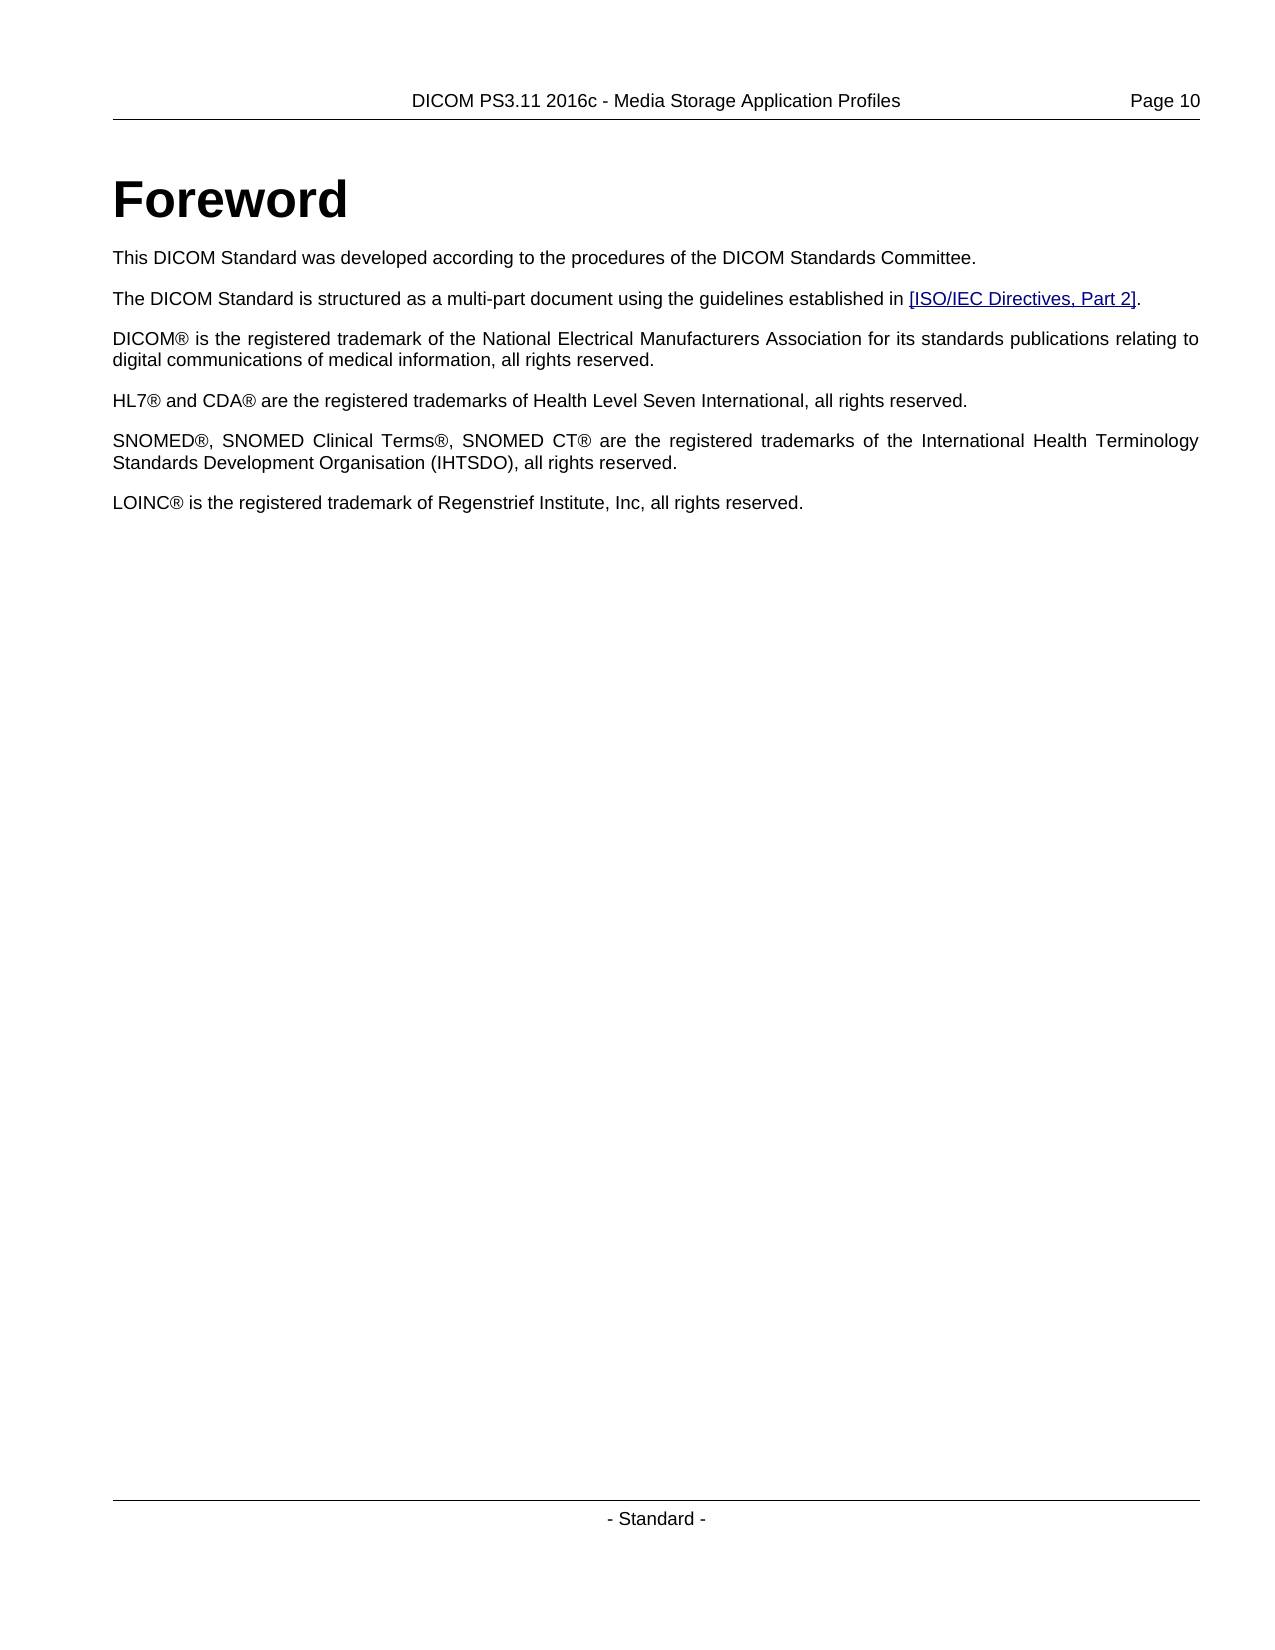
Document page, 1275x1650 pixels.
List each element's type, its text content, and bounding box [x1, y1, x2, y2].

text LOINC® is the registered trademark of Regenstrief Institute, Inc, all rights reserved. [112, 492, 1200, 513]
text Foreword [112, 169, 1200, 228]
text SNOMED®, SNOMED Clinical Terms®, SNOMED CT® are the registered trademarks of the International Health Terminology Standards Development Organisation (IHTSDO), all rights reserved. [112, 430, 1200, 473]
text DICOM® is the registered trademark of the National Electrical Manufacturers Association for its standards publications relating to digital communications of medical information, all rights reserved. [112, 328, 1200, 371]
text The DICOM Standard is structured as a multi-part document using the guidelines established in [ISO/IEC Directives, Part 2]. [112, 287, 1200, 309]
text HL7® and CDA® are the registered trademarks of Health Level Seven International, all rights reserved. [112, 389, 1200, 411]
text This DICOM Standard was developed according to the procedures of the DICOM Standards Committee. [112, 247, 1200, 269]
